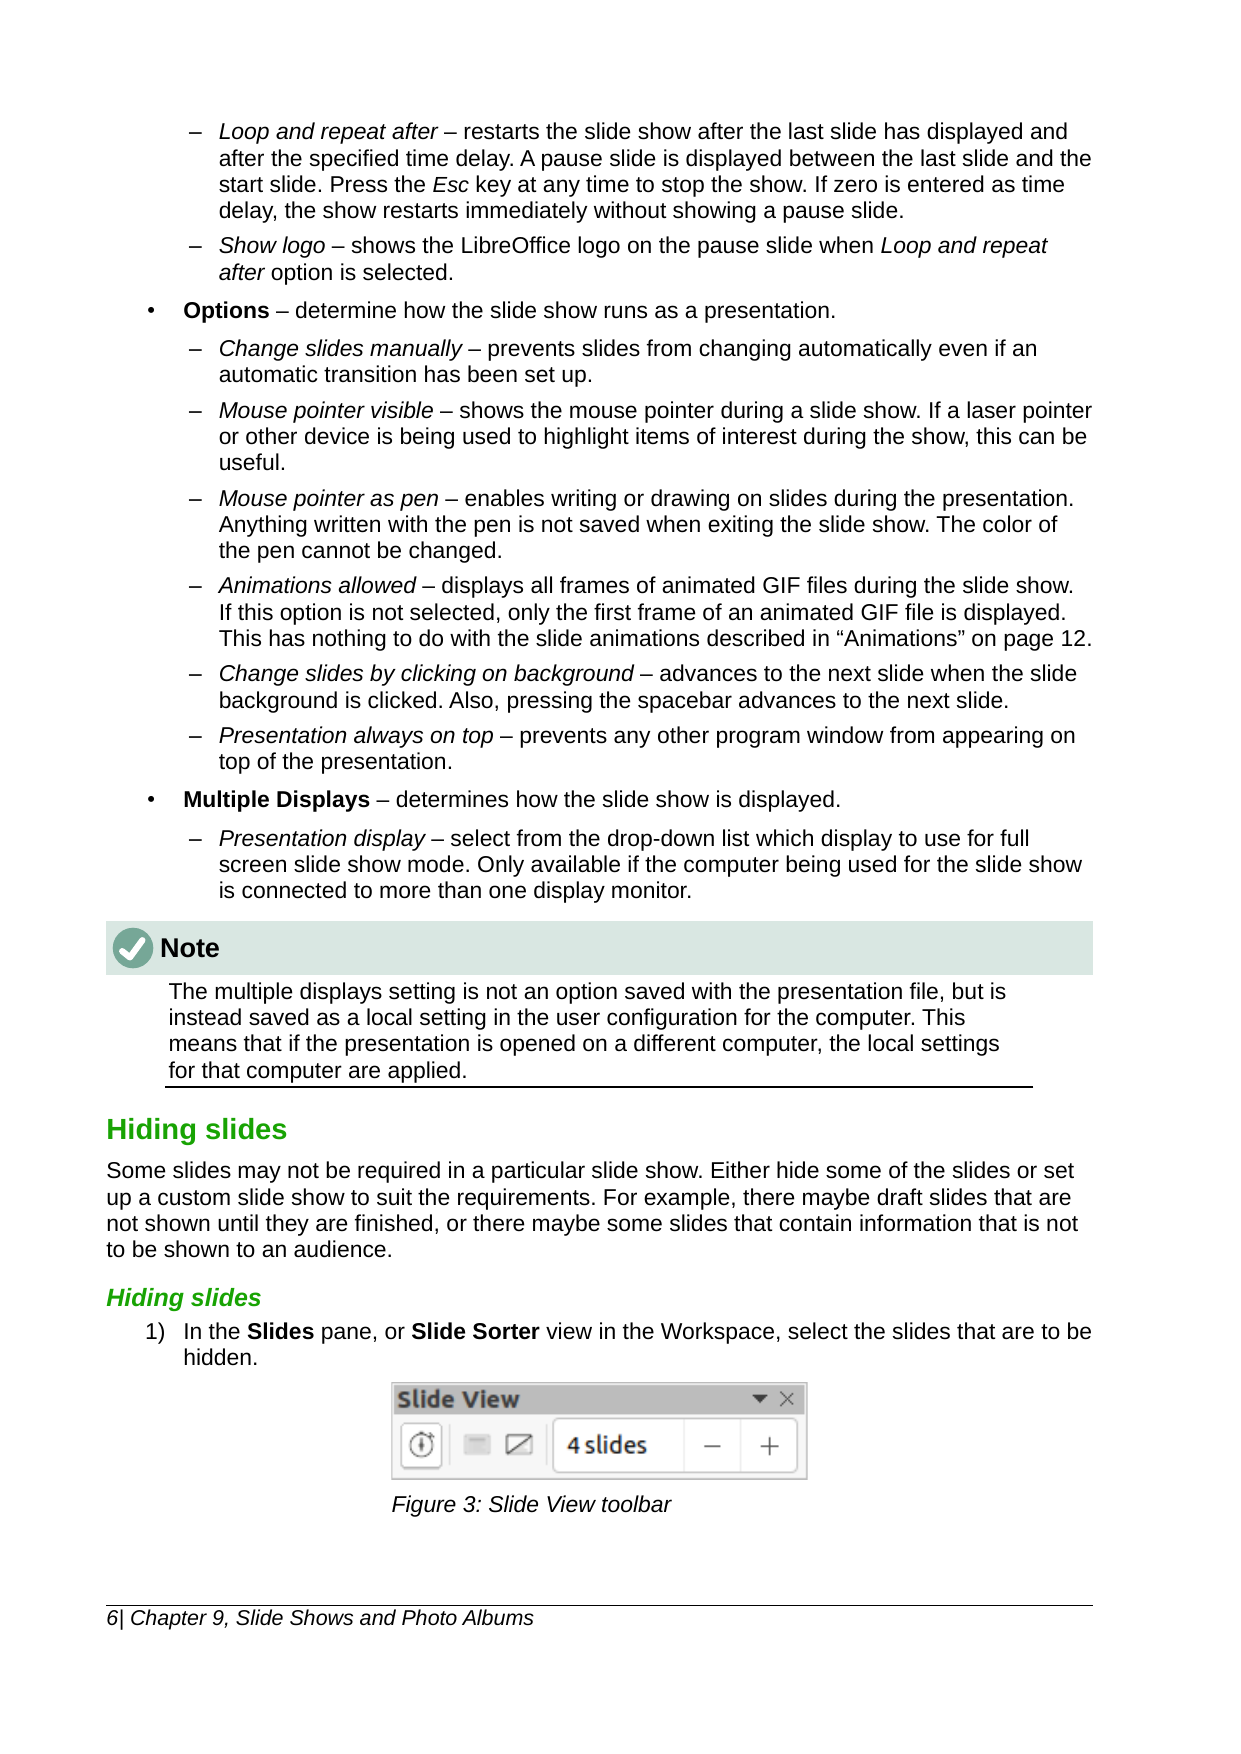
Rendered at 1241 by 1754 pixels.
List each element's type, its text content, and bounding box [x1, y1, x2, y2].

list Mouse pointer as pen – enables writing or drawing on slides during the presentation. Anything written with the pen is not saved when exiting the slide show. The color of the pen cannot be changed. [189, 484, 1093, 563]
list Change slides by clicking on background – advances to the next slide when the slide background is clicked. Also, pressing the spacebar advances to the next slide. [189, 660, 1093, 713]
text The multiple displays setting is not an option saved with the presentation file, but is instead saved as a local setting in the user configuration for the computer. This means that if the presentation is opened on a different computer, the local settings for that computer are applied. [165, 975, 1033, 1086]
list Options – determine how the slide show runs as a presentation. [144, 294, 1093, 326]
picture [391, 1382, 808, 1480]
list Loop and repeat after – restarts the slide show after the last slide has displayed and after the specified time delay. A pause slide is displayed between the last slide and the start slide. Press the Esc key at any time to stop the show. If zero is entered as time delay, the show restarts immediately without showing a pause slide. [189, 118, 1093, 223]
subtitle Note [106, 921, 1093, 975]
list Change slides manually – prevents slides from changing automatically even if an automatic transition has been set up. [189, 335, 1093, 388]
list In the Slides pane, or Slide Sorter view in the Workspace, select the slides that are to be hidden. [165, 1318, 1093, 1371]
list Presentation display – select from the drop-down list which display to use for full screen slide show mode. Only available if the computer being used for the slide show is connected to more than one display monitor. [189, 824, 1093, 903]
list Animations allowed – displays all frames of animated GIF files during the slide show. If this option is not selected, only the first frame of an animated GIF file is displayed. This has nothing to do with the slide animations described in “Animations” on page 12. [189, 572, 1093, 651]
text Some slides may not be required in a particular slide show. Either hide some of the slides or set up a custom slide show to suit the requirements. For example, there maybe draft slides that are not shown until they are finished, or there maybe some slides that contain information that is not to be shown to an audience. [106, 1157, 1093, 1263]
list Presentation always on top – prevents any other program window from appearing on top of the presentation. [189, 722, 1093, 774]
list Multiple Displays – determines how the slide show is displayed. [144, 783, 1093, 816]
text Figure 3: Slide View toolbar [391, 1491, 807, 1518]
subtitle Hiding slides [106, 1283, 1093, 1312]
list Show logo – shows the LibreOffice logo on the pause slide when Loop and repeat after option is selected. [189, 232, 1093, 285]
subtitle Hiding slides [106, 1112, 1093, 1145]
list Mouse pointer visible – shows the mouse pointer during a slide show. If a laser pointer or other device is being used to highlight items of interest during the show, this can be useful. [189, 397, 1093, 476]
